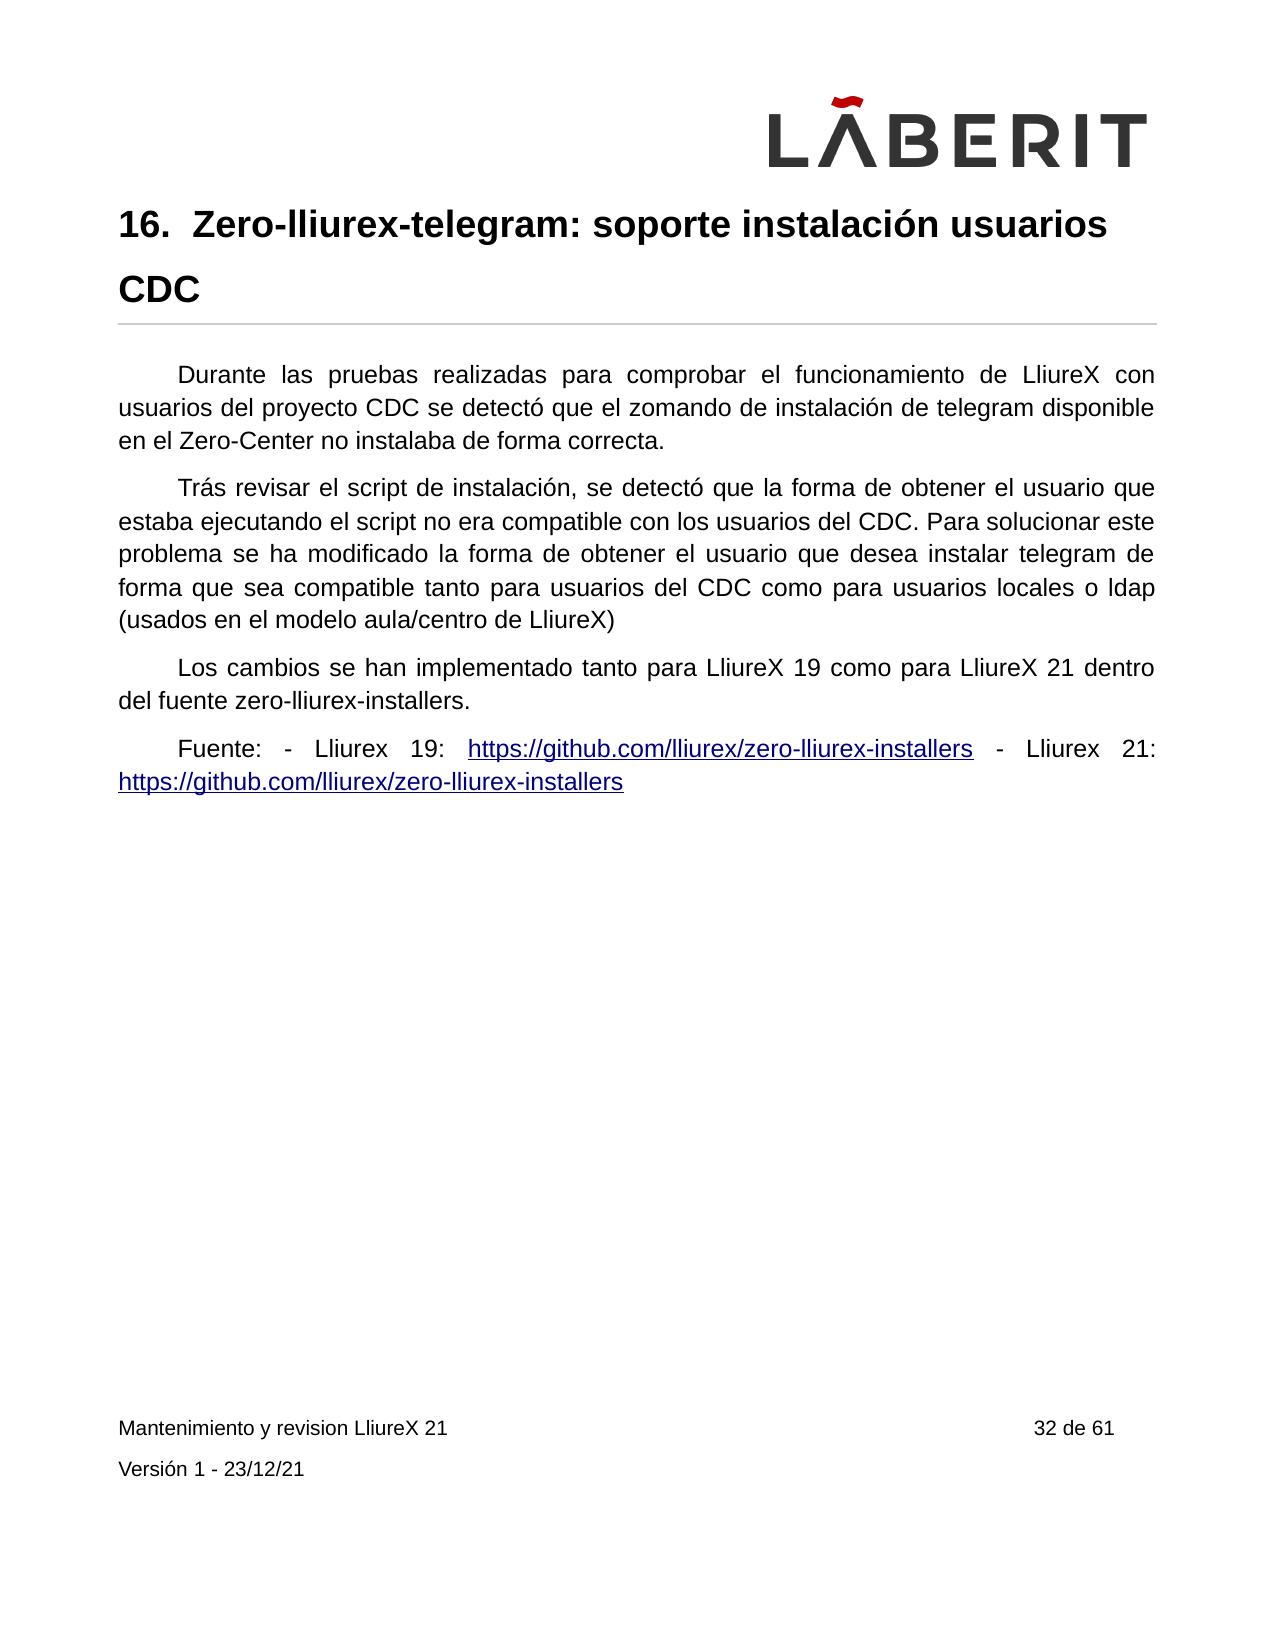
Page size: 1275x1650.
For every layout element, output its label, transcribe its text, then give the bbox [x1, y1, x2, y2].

picture [769, 96, 1147, 167]
text Fuente: - Lliurex 19: https://github.com/lliurex/zero-lliurex-installers - Lliurex 21: https://github.com/lliurex/zero-lliurex-installers [118, 734, 1157, 796]
text Trás revisar el script de instalación, se detectó que la forma de obtener el usuario que estaba ejecutando el script no era compatible con los usuarios del CDC. Para solucionar este problema se ha modificado la forma de obtener el usuario que desea instalar telegram de forma que sea compatible tanto para usuarios del CDC como para usuarios locales o ldap (usados en el modelo aula/centro de LliureX) [118, 473, 1157, 634]
text Los cambios se han implementado tanto para LliureX 19 como para LliureX 21 dentro del fuente zero-lliurex-installers. [118, 653, 1157, 715]
subtitle Zero-lliurex-telegram: soporte instalación usuarios CDC [118, 202, 1157, 323]
text Durante las pruebas realizadas para comprobar el funcionamiento de LliureX con usuarios del proyecto CDC se detectó que el zomando de instalación de telegram disponible en el Zero-Center no instalaba de forma correcta. [118, 359, 1157, 454]
